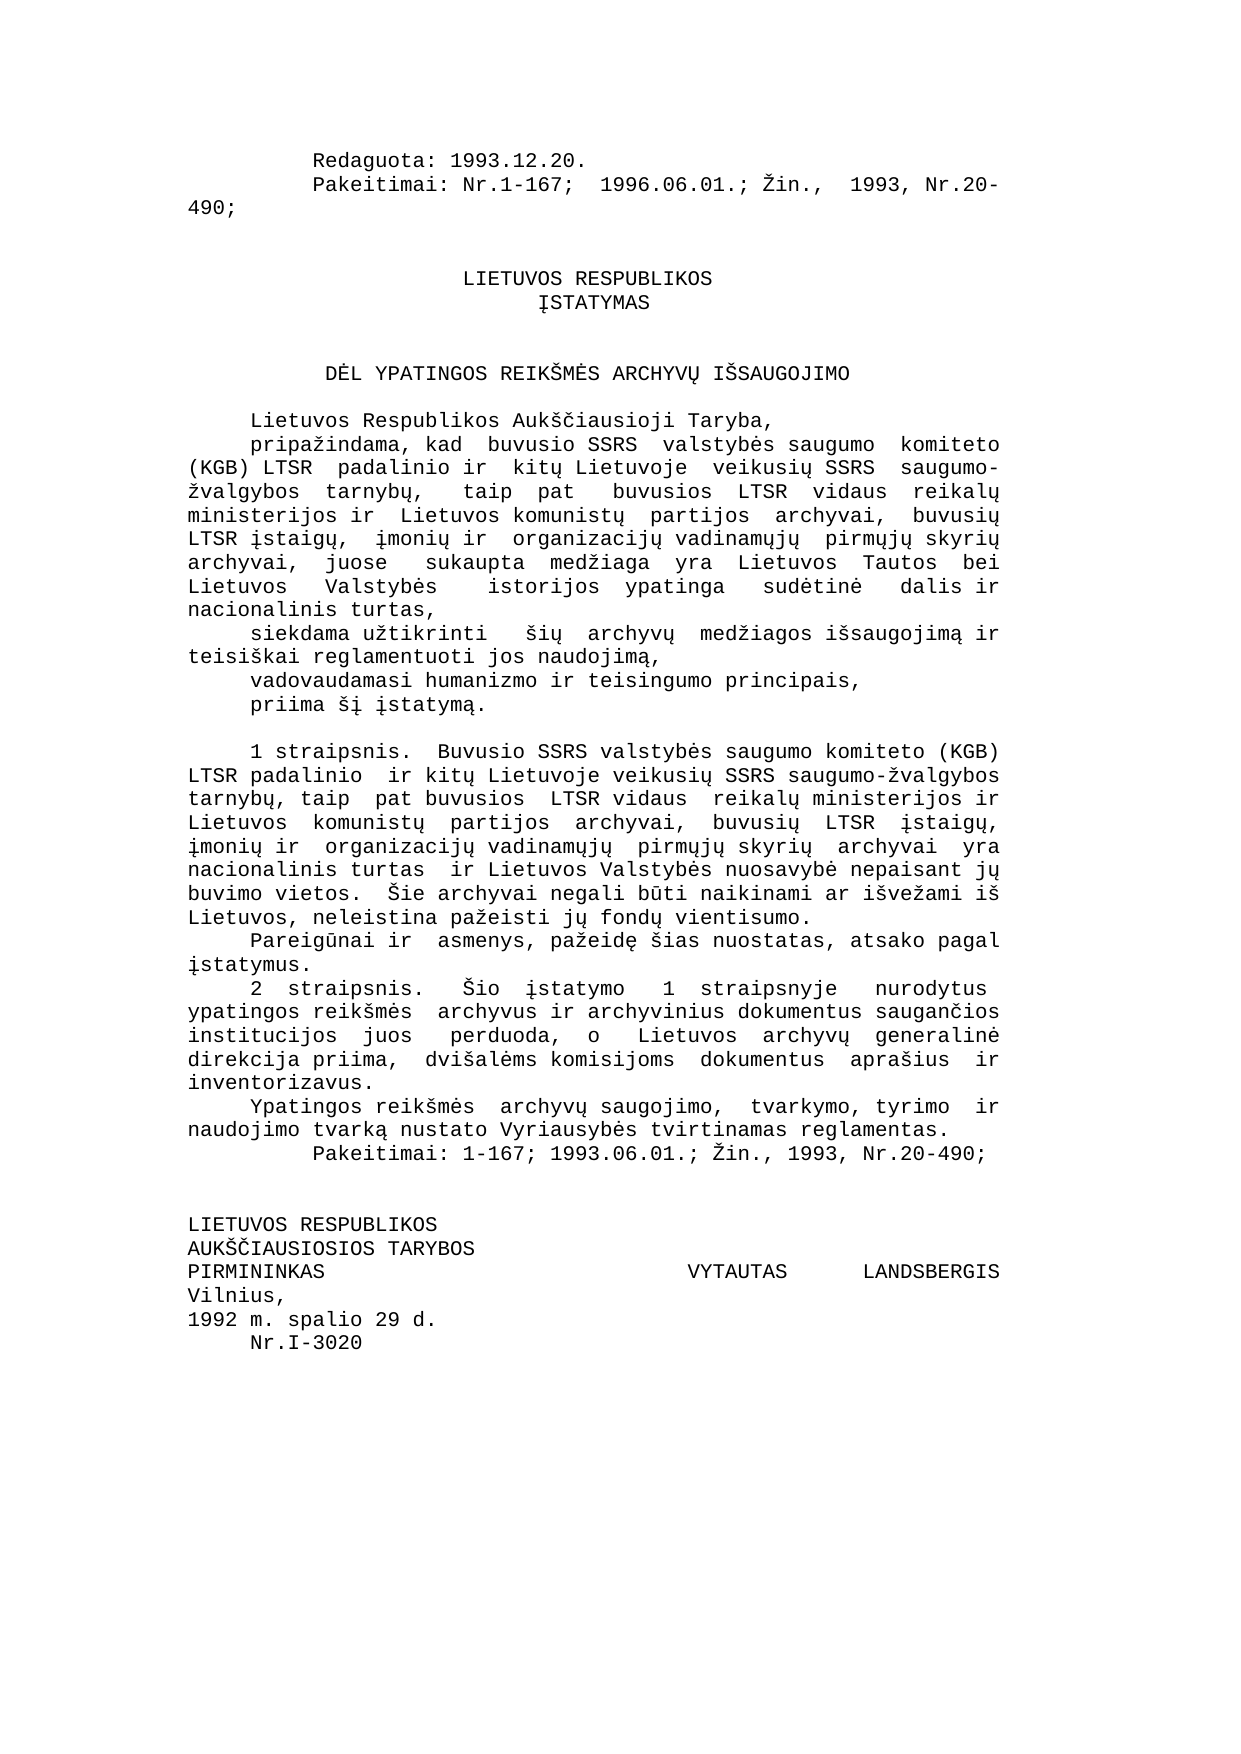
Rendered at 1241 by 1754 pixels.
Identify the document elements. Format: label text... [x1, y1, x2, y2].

text vadovaudamasi humanizmo ir teisingumo principais, [187, 670, 1053, 694]
text 490; [187, 197, 1053, 221]
text įstatymus. [187, 954, 1053, 978]
text ĮSTATYMAS [187, 292, 1053, 316]
text (KGB) LTSR padalinio ir kitų Lietuvoje veikusių SSRS saugumo- [187, 457, 1053, 481]
text 1 straipsnis. Buvusio SSRS valstybės saugumo komiteto (KGB) [187, 741, 1053, 765]
text Nr.I-3020 [187, 1332, 1053, 1356]
text DĖL YPATINGOS REIKŠMĖS ARCHYVŲ IŠSAUGOJIMO [187, 363, 1053, 386]
text Lietuvos, neleistina pažeisti jų fondų vientisumo. [187, 907, 1053, 930]
text Redaguota: 1993.12.20. [187, 150, 1053, 174]
text LIETUVOS RESPUBLIKOS [187, 1214, 1053, 1238]
text ypatingos reikšmės archyvus ir archyvinius dokumentus saugančios [187, 1001, 1053, 1025]
text žvalgybos tarnybų, taip pat buvusios LTSR vidaus reikalų [187, 481, 1053, 505]
text Ypatingos reikšmės archyvų saugojimo, tvarkymo, tyrimo ir [187, 1096, 1053, 1119]
text LIETUVOS RESPUBLIKOS [187, 268, 1053, 292]
text naudojimo tvarką nustato Vyriausybės tvirtinamas reglamentas. [187, 1119, 1053, 1143]
text įmonių ir organizacijų vadinamųjų pirmųjų skyrių archyvai yra [187, 836, 1053, 859]
text pripažindama, kad buvusio SSRS valstybės saugumo komiteto [187, 434, 1053, 457]
text nacionalinis turtas ir Lietuvos Valstybės nuosavybė nepaisant jų [187, 859, 1053, 883]
text LTSR padalinio ir kitų Lietuvoje veikusių SSRS saugumo-žvalgybos [187, 765, 1053, 788]
text institucijos juos perduoda, o Lietuvos archyvų generalinė [187, 1025, 1053, 1048]
text Lietuvos komunistų partijos archyvai, buvusių LTSR įstaigų, [187, 812, 1053, 836]
text priima šį įstatymą. [187, 694, 1053, 717]
text 1992 m. spalio 29 d. [187, 1309, 1053, 1332]
text siekdama užtikrinti šių archyvų medžiagos išsaugojimą ir [187, 623, 1053, 647]
text PIRMININKAS VYTAUTAS LANDSBERGIS [187, 1261, 1053, 1285]
text LTSR įstaigų, įmonių ir organizacijų vadinamųjų pirmųjų skyrių [187, 528, 1053, 552]
text buvimo vietos. Šie archyvai negali būti naikinami ar išvežami iš [187, 883, 1053, 907]
text AUKŠČIAUSIOSIOS TARYBOS [187, 1238, 1053, 1261]
text Pakeitimai: Nr.1-167; 1996.06.01.; Žin., 1993, Nr.20- [187, 174, 1053, 197]
text direkcija priima, dvišalėms komisijoms dokumentus aprašius ir [187, 1048, 1053, 1072]
text Lietuvos Respublikos Aukščiausioji Taryba, [187, 410, 1053, 434]
text Lietuvos Valstybės istorijos ypatinga sudėtinė dalis ir [187, 576, 1053, 599]
text 2 straipsnis. Šio įstatymo 1 straipsnyje nurodytus [187, 978, 1053, 1001]
text Pareigūnai ir asmenys, pažeidę šias nuostatas, atsako pagal [187, 930, 1053, 954]
text Pakeitimai: 1-167; 1993.06.01.; Žin., 1993, Nr.20-490; [187, 1143, 1053, 1167]
text inventorizavus. [187, 1072, 1053, 1096]
text nacionalinis turtas, [187, 599, 1053, 623]
text tarnybų, taip pat buvusios LTSR vidaus reikalų ministerijos ir [187, 788, 1053, 812]
text archyvai, juose sukaupta medžiaga yra Lietuvos Tautos bei [187, 552, 1053, 576]
text Vilnius, [187, 1285, 1053, 1309]
text teisiškai reglamentuoti jos naudojimą, [187, 647, 1053, 670]
text ministerijos ir Lietuvos komunistų partijos archyvai, buvusių [187, 505, 1053, 528]
